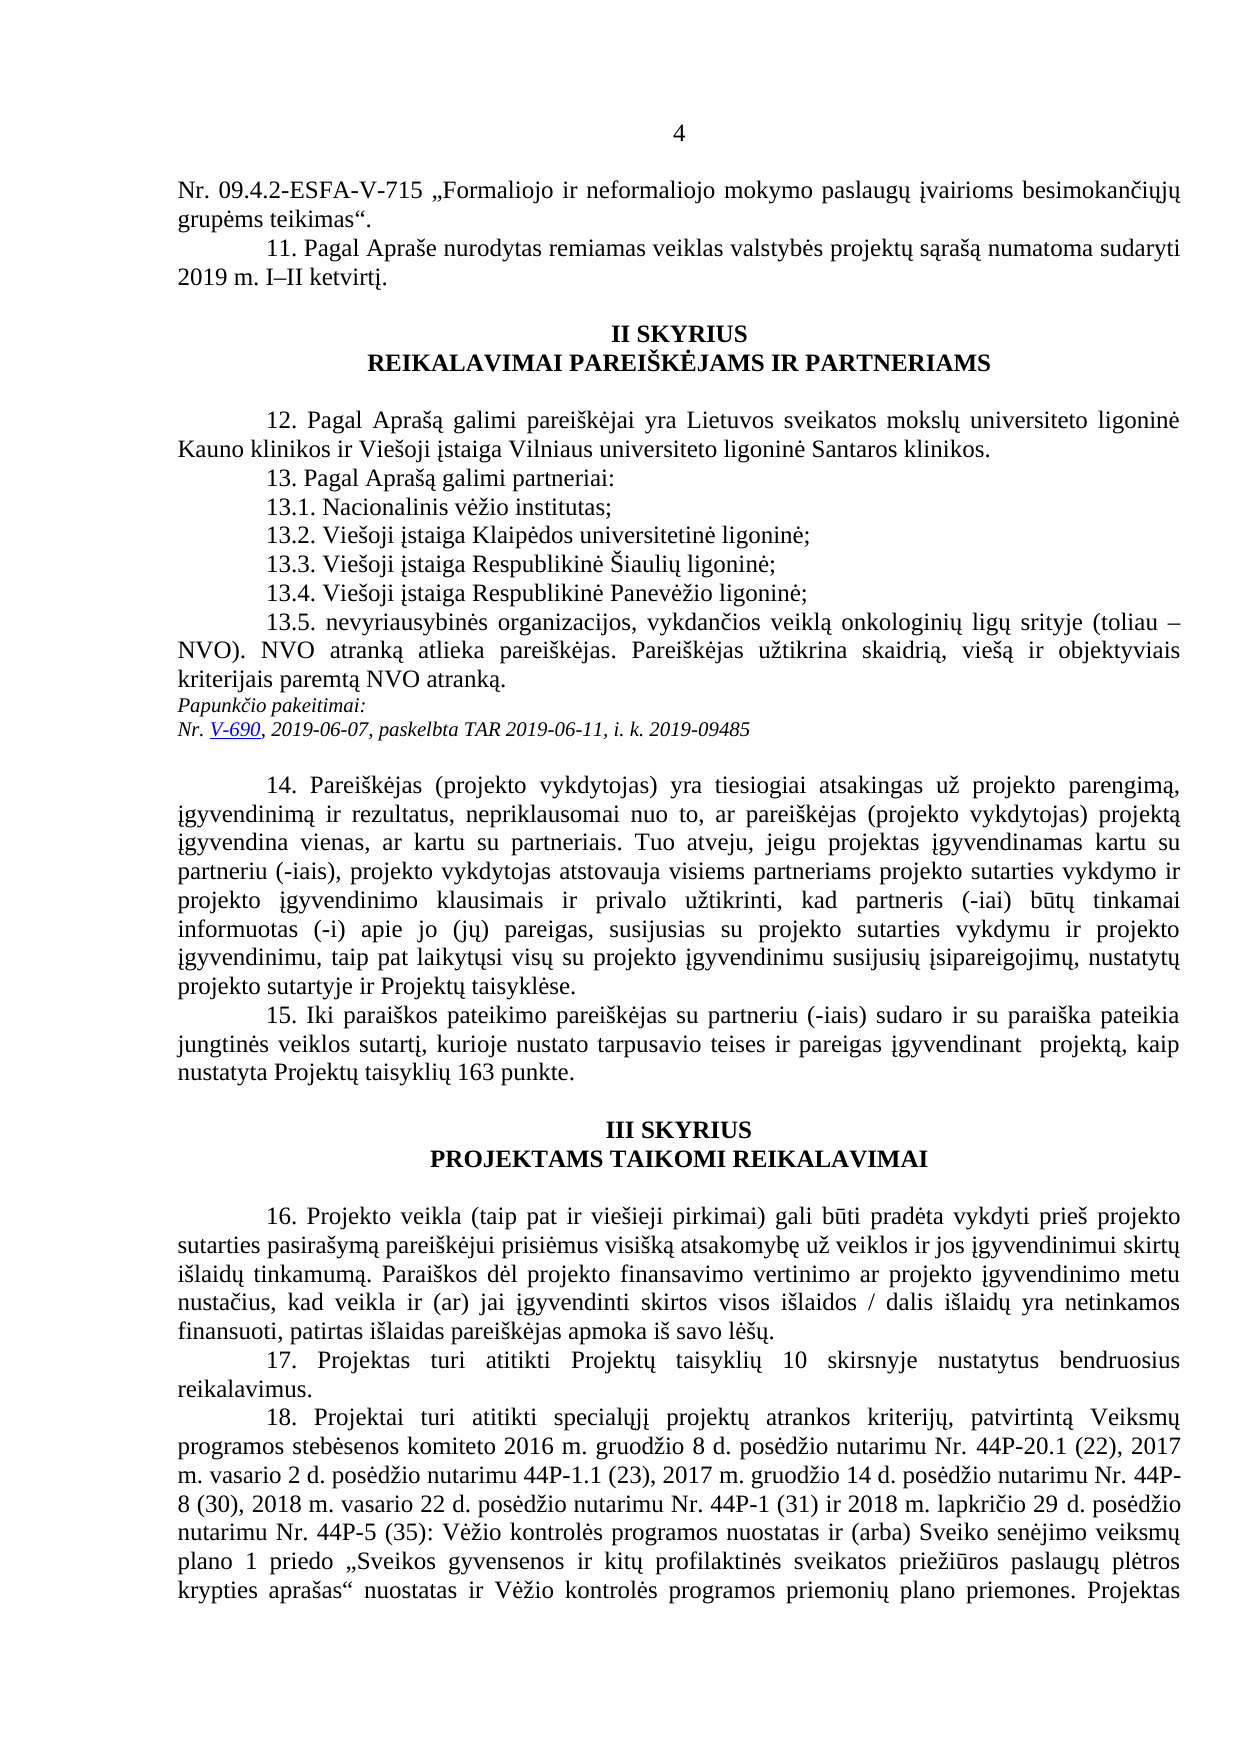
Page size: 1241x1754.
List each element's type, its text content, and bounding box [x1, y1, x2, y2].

text REIKALAVIMAI PAREIŠKĖJAMS IR PARTNERIAMS [177, 348, 1181, 377]
text 13.5. nevyriausybinės organizacijos, vykdančios veiklą onkologinių ligų srityje (toliau – NVO). NVO atranką atlieka pareiškėjas. Pareiškėjas užtikrina skaidrią, viešą ir objektyviais kriterijais paremtą NVO atranką. [177, 607, 1181, 693]
text Nr. V-690, 2019-06-07, paskelbta TAR 2019-06-11, i. k. 2019-09485 [177, 717, 1181, 741]
text 13.3. Viešoji įstaiga Respublikinė Šiaulių ligoninė; [177, 549, 1181, 578]
text 16. Projekto veikla (taip pat ir viešieji pirkimai) gali būti pradėta vykdyti prieš projekto sutarties pasirašymą pareiškėjui prisiėmus visišką atsakomybę už veiklos ir jos įgyvendinimui skirtų išlaidų tinkamumą. Paraiškos dėl projekto finansavimo vertinimo ar projekto įgyvendinimo metu nustačius, kad veikla ir (ar) jai įgyvendinti skirtos visos išlaidos / dalis išlaidų yra netinkamos finansuoti, patirtas išlaidas pareiškėjas apmoka iš savo lėšų. [177, 1201, 1181, 1345]
text 11. Pagal Apraše nurodytas remiamas veiklas valstybės projektų sąrašą numatoma sudaryti 2019 m. I–II ketvirtį. [177, 233, 1181, 291]
text 13. Pagal Aprašą galimi partneriai: [177, 463, 1181, 492]
text 13.2. Viešoji įstaiga Klaipėdos universitetinė ligoninė; [177, 521, 1181, 549]
text 13.4. Viešoji įstaiga Respublikinė Panevėžio ligoninė; [177, 578, 1181, 607]
text II SKYRIUS [177, 319, 1181, 348]
text 17. Projektas turi atitikti Projektų taisyklių 10 skirsnyje nustatytus bendruosius reikalavimus. [177, 1345, 1181, 1402]
text 12. Pagal Aprašą galimi pareiškėjai yra Lietuvos sveikatos mokslų universiteto ligoninė Kauno klinikos ir Viešoji įstaiga Vilniaus universiteto ligoninė Santaros klinikos. [177, 406, 1181, 463]
text PROJEKTAMS TAIKOMI REIKALAVIMAI [177, 1144, 1181, 1172]
text 15. Iki paraiškos pateikimo pareiškėjas su partneriu (-iais) sudaro ir su paraiška pateikia jungtinės veiklos sutartį, kurioje nustato tarpusavio teises ir pareigas įgyvendinant projektą, kaip nustatyta Projektų taisyklių 163 punkte. [177, 1000, 1181, 1086]
text 14. Pareiškėjas (projekto vykdytojas) yra tiesiogiai atsakingas už projekto parengimą, įgyvendinimą ir rezultatus, nepriklausomai nuo to, ar pareiškėjas (projekto vykdytojas) projektą įgyvendina vienas, ar kartu su partneriais. Tuo atveju, jeigu projektas įgyvendinamas kartu su partneriu (-iais), projekto vykdytojas atstovauja visiems partneriams projekto sutarties vykdymo ir projekto įgyvendinimo klausimais ir privalo užtikrinti, kad partneris (-iai) būtų tinkamai informuotas (-i) apie jo (jų) pareigas, susijusias su projekto sutarties vykdymu ir projekto įgyvendinimu, taip pat laikytųsi visų su projekto įgyvendinimu susijusių įsipareigojimų, nustatytų projekto sutartyje ir Projektų taisyklėse. [177, 770, 1181, 1000]
text 13.1. Nacionalinis vėžio institutas; [177, 492, 1181, 521]
text Nr. 09.4.2-ESFA-V-715 „Formaliojo ir neformaliojo mokymo paslaugų įvairioms besimokančiųjų grupėms teikimas“. [177, 176, 1181, 233]
text Papunkčio pakeitimai: [177, 693, 1181, 717]
text III SKYRIUS [176, 1115, 1181, 1144]
text 18. Projektai turi atitikti specialųjį projektų atrankos kriterijų, patvirtintą Veiksmų programos stebėsenos komiteto 2016 m. gruodžio 8 d. posėdžio nutarimu Nr. 44P-20.1 (22), 2017 m. vasario 2 d. posėdžio nutarimu 44P-1.1 (23), 2017 m. gruodžio 14 d. posėdžio nutarimu Nr. 44P-8 (30), 2018 m. vasario 22 d. posėdžio nutarimu Nr. 44P-1 (31) ir 2018 m. lapkričio 29 d. posėdžio nutarimu Nr. 44P-5 (35): Vėžio kontrolės programos nuostatas ir (arba) Sveiko senėjimo veiksmų plano 1 priedo „Sveikos gyvensenos ir kitų profilaktinės sveikatos priežiūros paslaugų plėtros krypties aprašas“ nuostatas ir Vėžio kontrolės programos priemonių plano priemones. Projektas [177, 1402, 1181, 1604]
